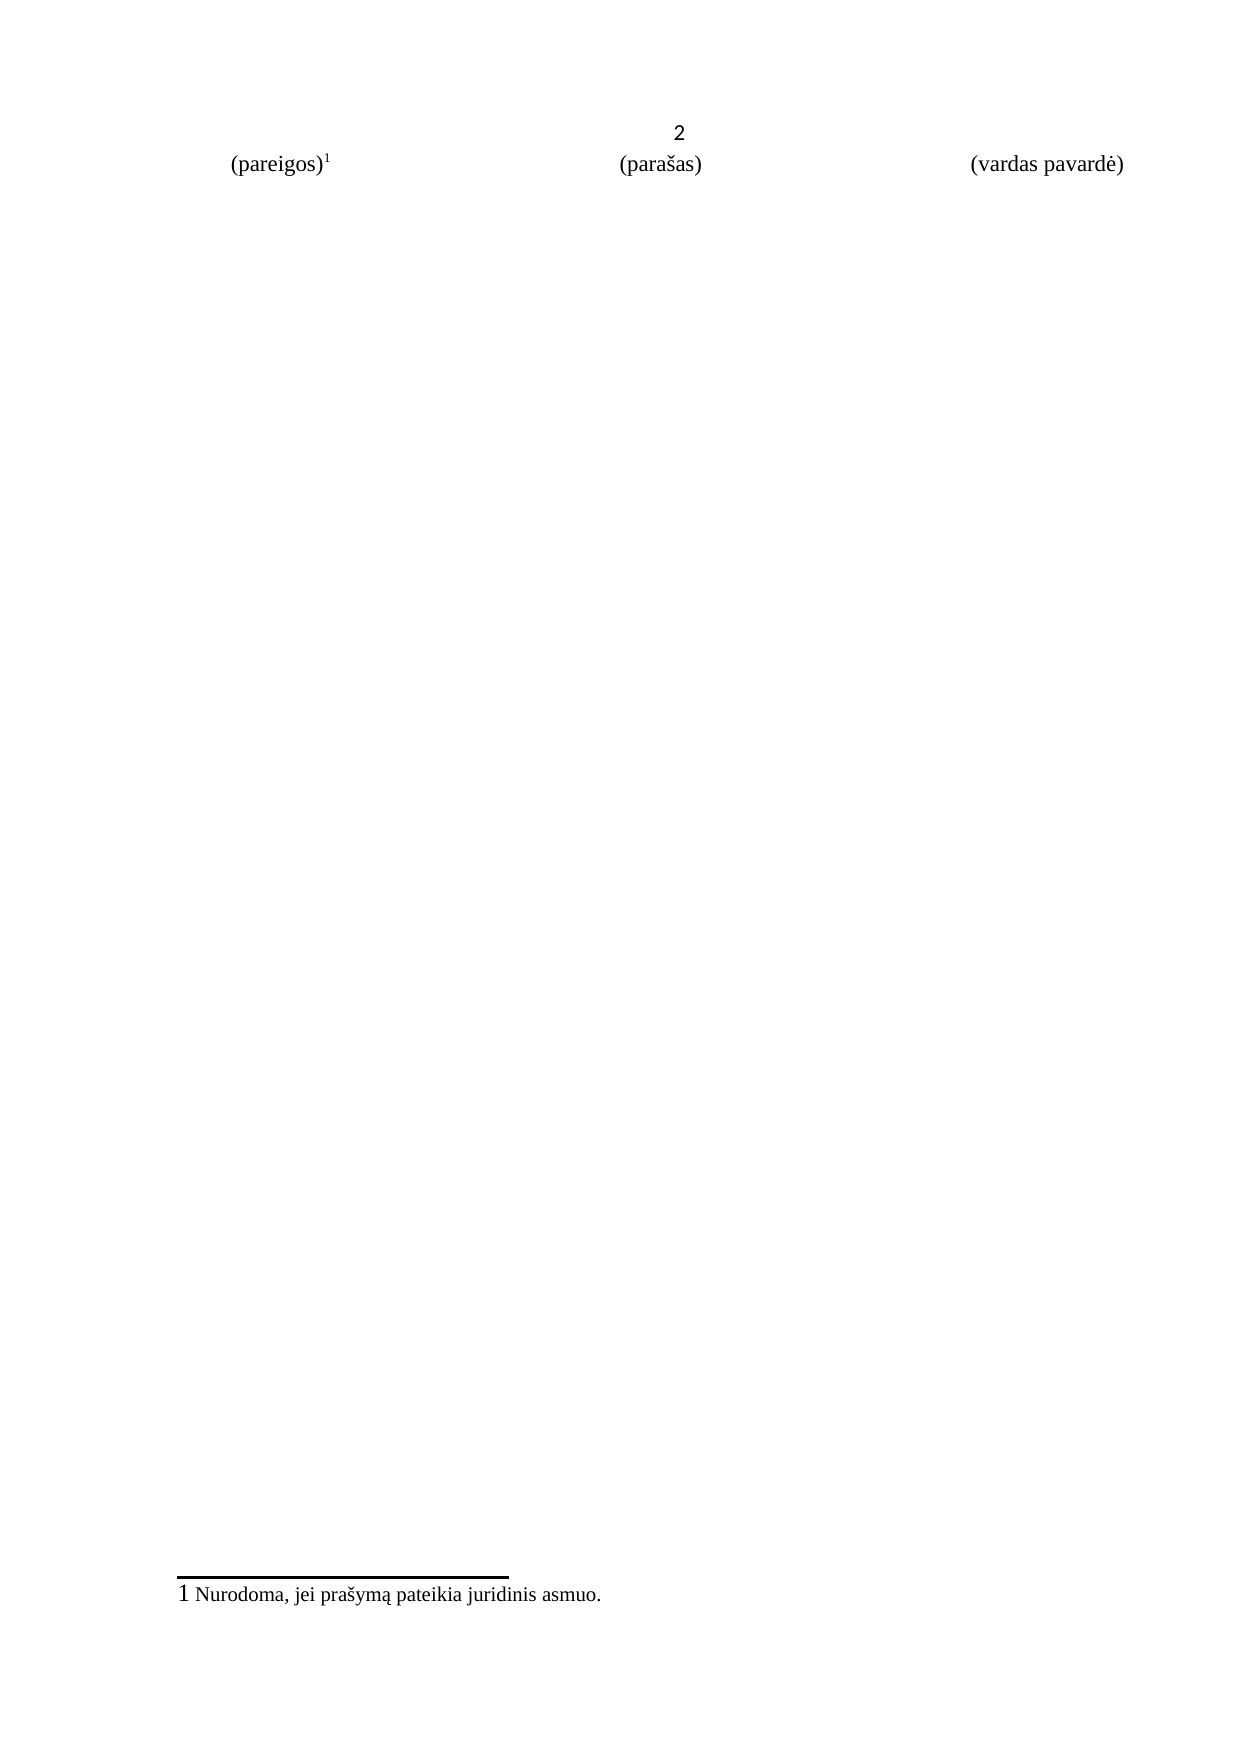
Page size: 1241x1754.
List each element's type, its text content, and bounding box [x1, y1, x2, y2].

text Nurodoma, jei prašymą pateikia juridinis asmuo. [177, 1578, 1181, 1606]
text (pareigos) (parašas) (vardas pavardė) [177, 148, 1181, 176]
